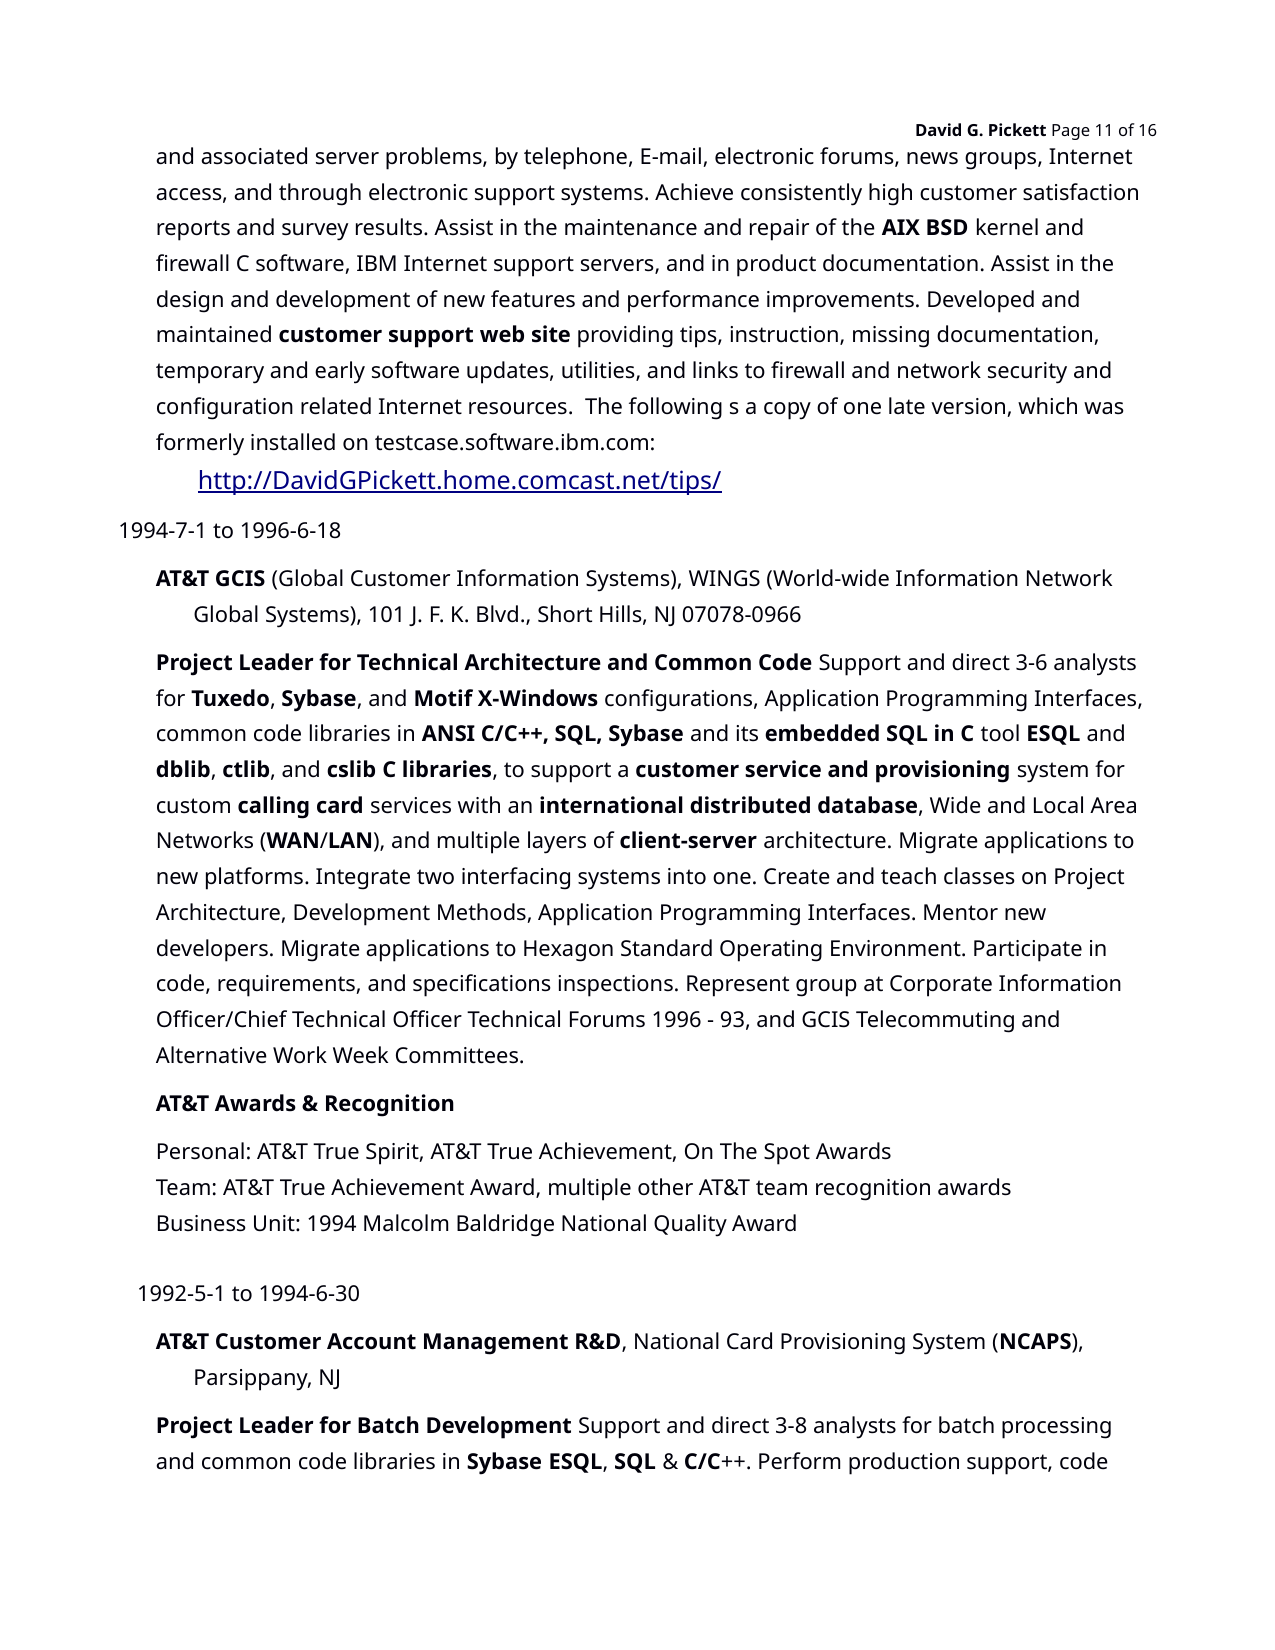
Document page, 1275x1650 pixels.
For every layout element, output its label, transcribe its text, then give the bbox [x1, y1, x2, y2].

text and associated server problems, by telephone, E-mail, electronic forums, news groups, Internet access, and through electronic support systems. Achieve consistently high customer satisfaction reports and survey results. Assist in the maintenance and repair of the AIX BSD kernel and firewall C software, IBM Internet support servers, and in product documentation. Assist in the design and development of new features and performance improvements. Developed and maintained customer support web site providing tips, instruction, missing documentation, temporary and early software updates, utilities, and links to firewall and network security and configuration related Internet resources. The following s a copy of one late version, which was formerly installed on testcase.software.ibm.com: [156, 141, 1157, 456]
text Personal: AT&T True Spirit, AT&T True Achievement, On The Spot Awards [156, 1136, 1157, 1166]
text http://DavidGPickett.home.comcast.net/tips/ [192, 462, 1157, 496]
text Project Leader for Batch Development Support and direct 3-8 analysts for batch processing and common code libraries in Sybase ESQL, SQL & C/C++. Perform production support, code [156, 1410, 1157, 1476]
text AT&T Awards & Recognition [156, 1088, 1157, 1118]
text AT&T Customer Account Management R&D, National Card Provisioning System (NCAPS), Parsippany, NJ [156, 1326, 1157, 1392]
text AT&T GCIS (Global Customer Information Systems), WINGS (World-wide Information Network Global Systems), 101 J. F. K. Blvd., Short Hills, NJ 07078-0966 [156, 563, 1157, 628]
text Business Unit: 1994 Malcolm Baldridge National Quality Award [156, 1208, 1157, 1238]
text 1992-5-1 to 1994-6-30 [137, 1278, 1157, 1308]
text 1994-7-1 to 1996-6-18 [118, 515, 1157, 545]
text Team: AT&T True Achievement Award, multiple other AT&T team recognition awards [156, 1172, 1157, 1202]
text Project Leader for Technical Architecture and Common Code Support and direct 3-6 analysts for Tuxedo, Sybase, and Motif X-Windows configurations, Application Programming Interfaces, common code libraries in ANSI C/C++, SQL, Sybase and its embedded SQL in C tool ESQL and dblib, ctlib, and cslib C libraries, to support a customer service and provisioning system for custom calling card services with an international distributed database, Wide and Local Area Networks (WAN/LAN), and multiple layers of client-server architecture. Migrate applications to new platforms. Integrate two interfacing systems into one. Create and teach classes on Project Architecture, Development Methods, Application Programming Interfaces. Mentor new developers. Migrate applications to Hexagon Standard Operating Environment. Participate in code, requirements, and specifications inspections. Represent group at Corporate Information Officer/Chief Technical Officer Technical Forums 1996 - 93, and GCIS Telecommuting and Alternative Work Week Committees. [156, 647, 1157, 1070]
